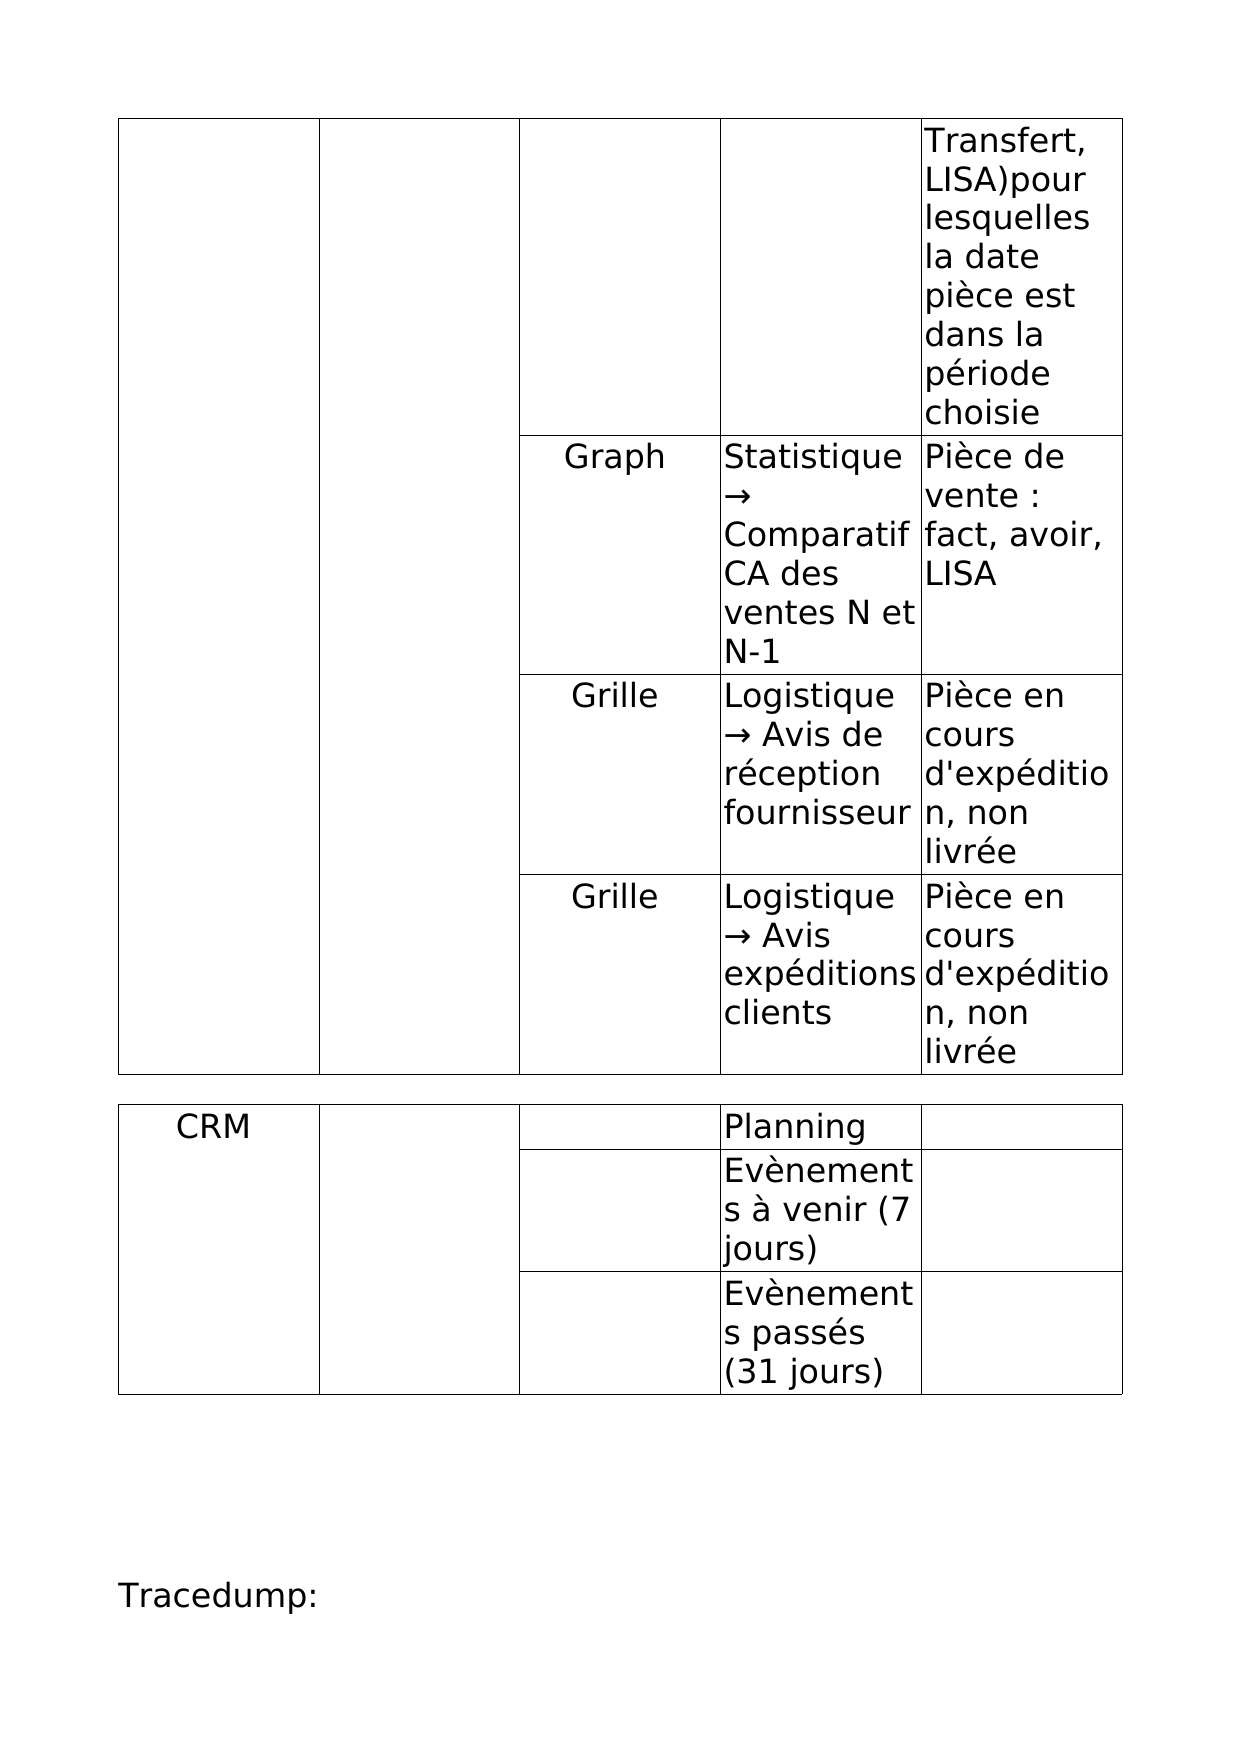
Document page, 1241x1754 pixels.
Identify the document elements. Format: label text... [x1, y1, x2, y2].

table_cell Evènements passés (31 jours) [721, 1272, 921, 1394]
table_cell Graph [520, 436, 720, 674]
table_cell [922, 1150, 1122, 1271]
table_header [320, 1105, 519, 1394]
table_cell [922, 1272, 1122, 1394]
table_cell Pièce de vente : fact, avoir, LISA [922, 436, 1122, 674]
table_cell Pièce en cours d'expédition, non livrée [922, 675, 1122, 874]
table_cell Grille [520, 675, 720, 874]
table_cell Pièce en cours d'expédition, non livrée [922, 875, 1122, 1074]
table_cell Evènements à venir (7 jours) [721, 1150, 921, 1271]
table_cell Logistique → Avis expéditions clients [721, 875, 921, 1074]
text Tracedump: [118, 1538, 1122, 1616]
table_cell [520, 1272, 720, 1394]
table_cell [721, 119, 921, 435]
table_header [119, 119, 319, 1074]
table_header Planning [721, 1105, 921, 1149]
table_cell Logistique → Avis de réception fournisseur [721, 675, 921, 874]
table_header CRM [119, 1105, 319, 1394]
table_cell [520, 119, 720, 435]
table_header [320, 119, 519, 1074]
table_cell Transfert, LISA)pour lesquelles la date pièce est dans la période choisie [922, 119, 1122, 435]
table_header [520, 1105, 720, 1149]
table_cell Statistique → Comparatif CA des ventes N et N-1 [721, 436, 921, 674]
table_header [922, 1105, 1122, 1149]
table_cell [520, 1150, 720, 1271]
table_cell Grille [520, 875, 720, 1074]
